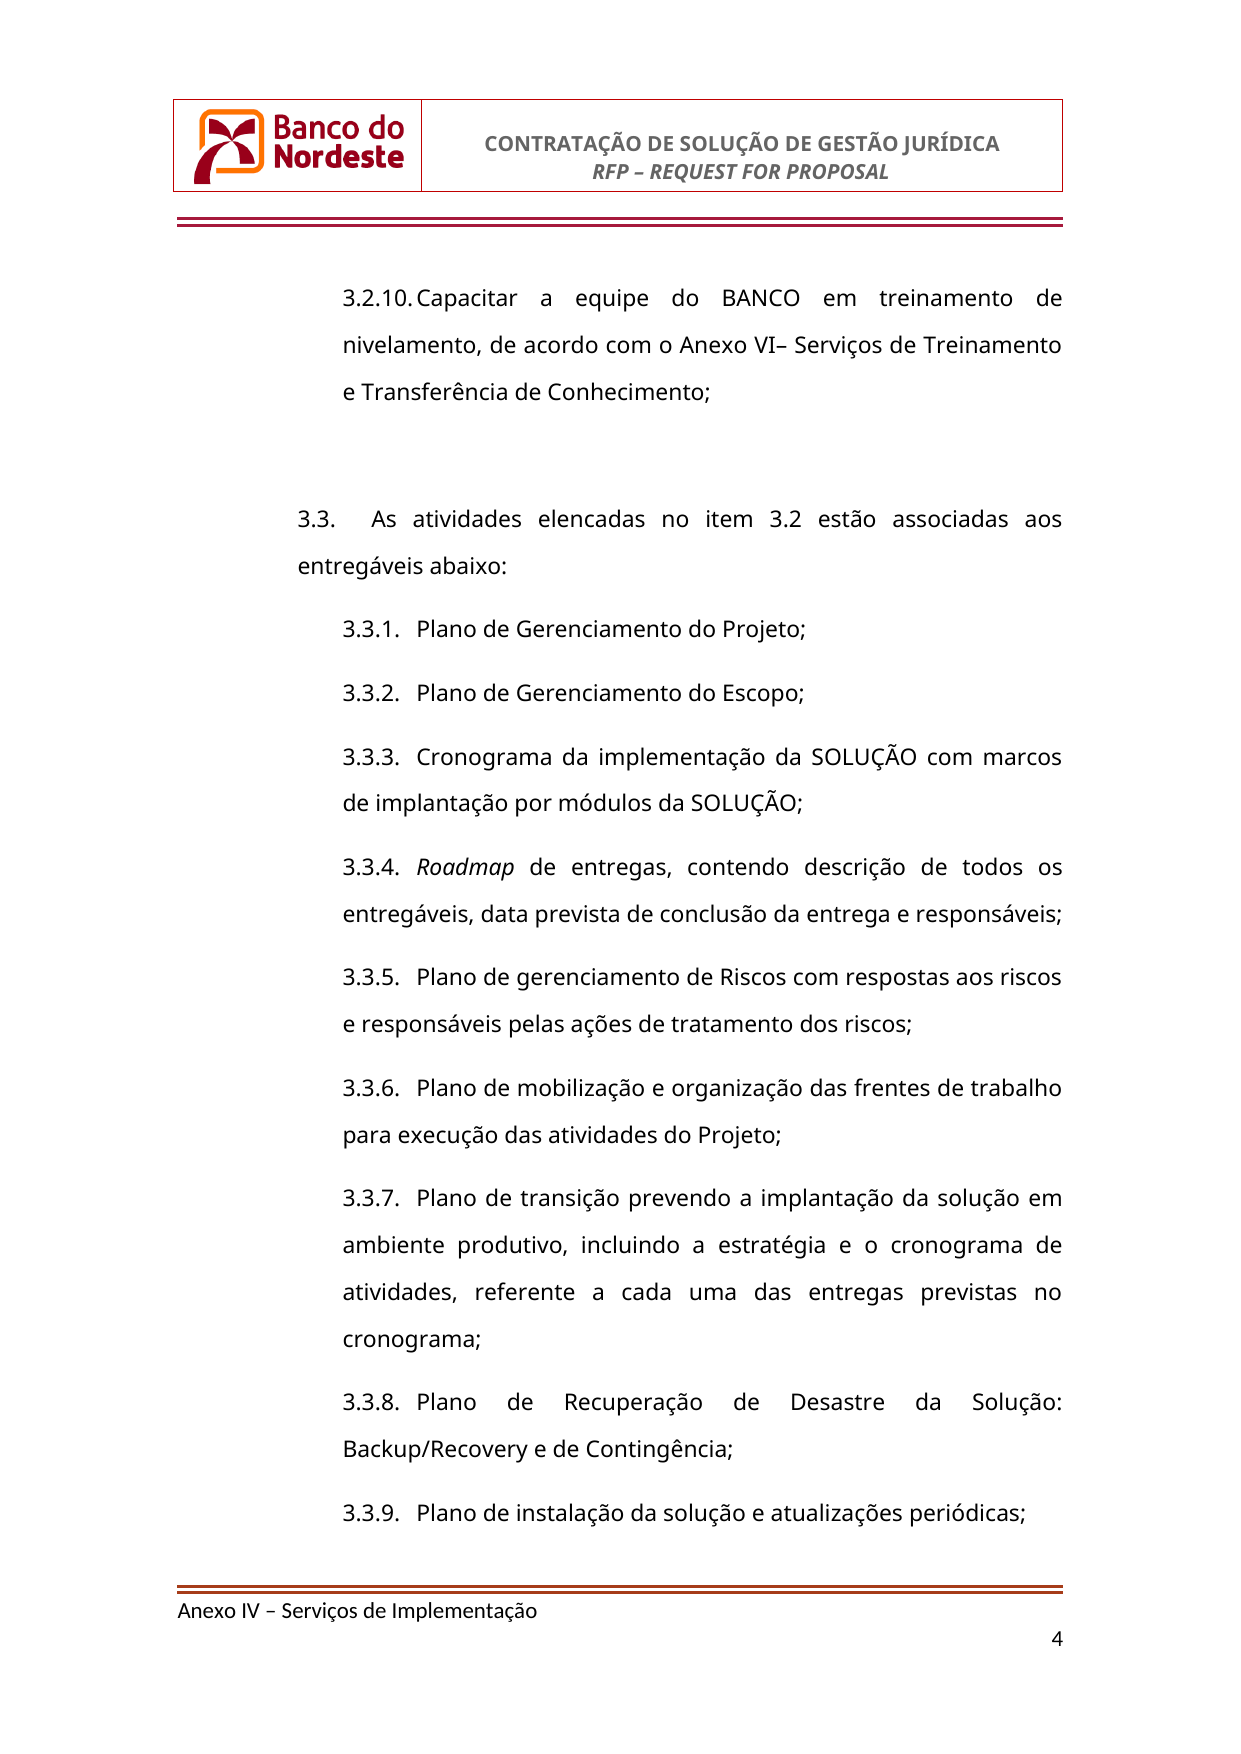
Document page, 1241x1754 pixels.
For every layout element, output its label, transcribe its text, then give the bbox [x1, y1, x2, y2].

list Capacitar a equipe do BANCO em treinamento de nivelamento, de acordo com o Anexo VI– Serviços de Treinamento e Transferência de Conhecimento; [342, 282, 1063, 407]
list Plano de instalação da solução e atualizações periódicas; [342, 1497, 1063, 1528]
list Plano de Recuperação de Desastre da Solução: Backup/Recovery e de Contingência; [342, 1386, 1063, 1464]
list Cronograma da implementação da SOLUÇÃO com marcos de implantação por módulos da SOLUÇÃO; [342, 740, 1063, 818]
list As atividades elencadas no item 3.2 estão associadas aos entregáveis abaixo: [297, 503, 1063, 581]
list Plano de mobilização e organização das frentes de trabalho para execução das atividades do Projeto; [342, 1072, 1063, 1150]
list Plano de Gerenciamento do Projeto; [342, 613, 1063, 644]
list Plano de Gerenciamento do Escopo; [342, 677, 1063, 708]
list Roadmap de entregas, contendo descrição de todos os entregáveis, data prevista de conclusão da entrega e responsáveis; [342, 851, 1063, 929]
list Plano de gerenciamento de Riscos com respostas aos riscos e responsáveis pelas ações de tratamento dos riscos; [342, 961, 1063, 1039]
list Plano de transição prevendo a implantação da solução em ambiente produtivo, incluindo a estratégia e o cronograma de atividades, referente a cada uma das entregas previstas no cronograma; [342, 1182, 1063, 1354]
